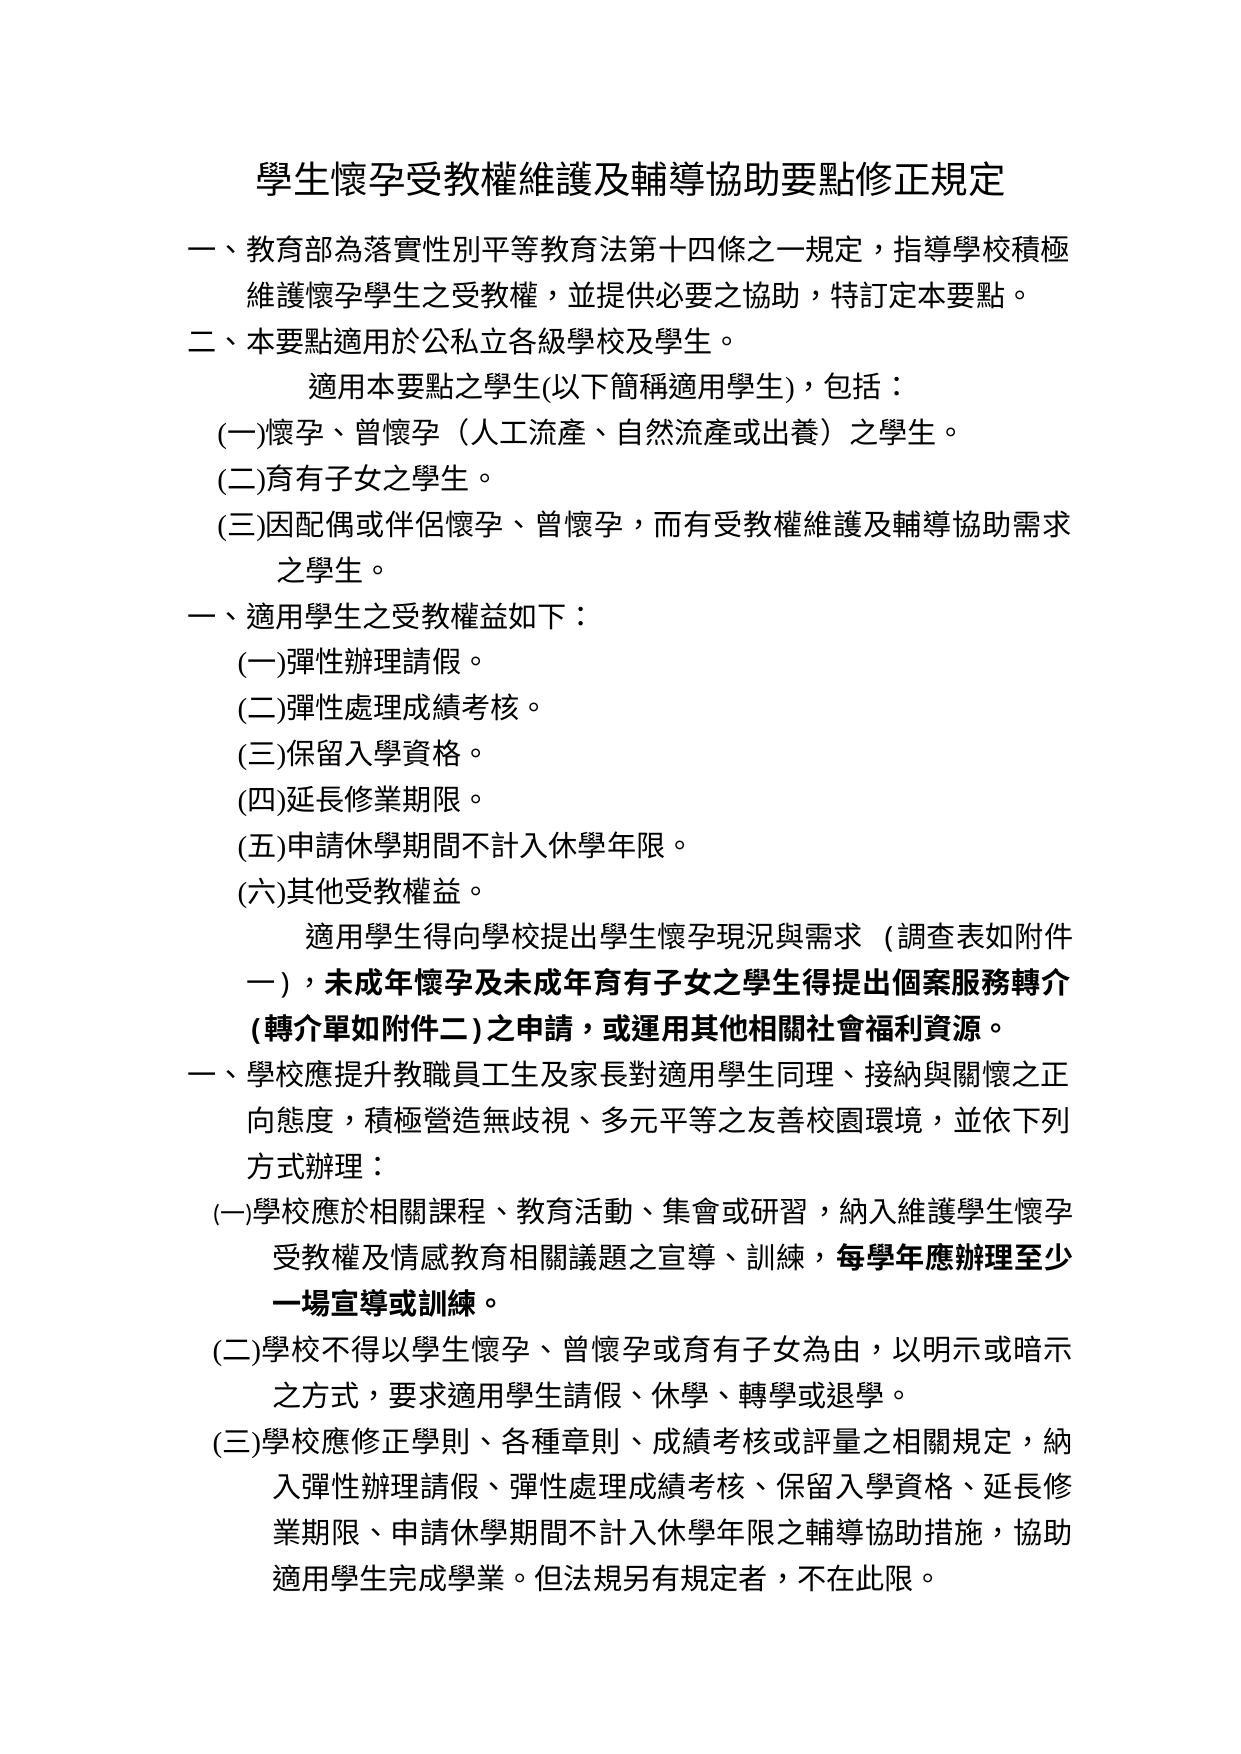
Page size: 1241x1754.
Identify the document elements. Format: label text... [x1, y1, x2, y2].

list 彈性辦理請假。 [237, 636, 1073, 681]
list 適用學生之受教權益如下： [187, 590, 1073, 636]
list 彈性處理成績考核。 [237, 681, 1073, 727]
list 學校應提升教職員工生及家長對適用學生同理、接納與關懷之正向態度，積極營造無歧視、多元平等之友善校園環境，並依下列方式辦理： [187, 1048, 1073, 1186]
list 教育部為落實性別平等教育法第十四條之一規定，指導學校積極維護懷孕學生之受教權，並提供必要之協助，特訂定本要點。 [187, 223, 1073, 315]
list 懷孕、曾懷孕（人工流產、自然流產或出養）之學生。 [217, 406, 1073, 452]
list 學校應修正學則、各種章則、成績考核或評量之相關規定，納入彈性辦理請假、彈性處理成績考核、保留入學資格、延長修業期限、申請休學期間不計入休學年限之輔導協助措施，協助適用學生完成學業。但法規另有規定者，不在此限。 [212, 1415, 1073, 1598]
list 其他受教權益。 [237, 865, 1073, 911]
text 適用學生得向學校提出學生懷孕現況與需求 (調查表如附件一)，未成年懷孕及未成年育有子女之學生得提出個案服務轉介(轉介單如附件二)之申請，或運用其他相關社會福利資源。 [247, 911, 1073, 1048]
list 保留入學資格。 [237, 727, 1073, 773]
list 延長修業期限。 [237, 773, 1073, 819]
text 學生懷孕受教權維護及輔導協助要點修正規定 [187, 150, 1073, 204]
list 本要點適用於公私立各級學校及學生。 [187, 315, 1073, 361]
list 學校不得以學生懷孕、曾懷孕或育有子女為由，以明示或暗示之方式，要求適用學生請假、休學、轉學或退學。 [212, 1323, 1073, 1415]
list 育有子女之學生。 [217, 452, 1073, 498]
list 因配偶或伴侶懷孕、曾懷孕，而有受教權維護及輔導協助需求之學生。 [217, 498, 1073, 590]
list 申請休學期間不計入休學年限。 [237, 819, 1073, 865]
text 適用本要點之學生(以下簡稱適用學生)，包括： [250, 361, 1073, 406]
list 學校應於相關課程、教育活動、集會或研習，納入維護學生懷孕受教權及情感教育相關議題之宣導、訓練，每學年應辦理至少一場宣導或訓練。 [212, 1186, 1073, 1323]
